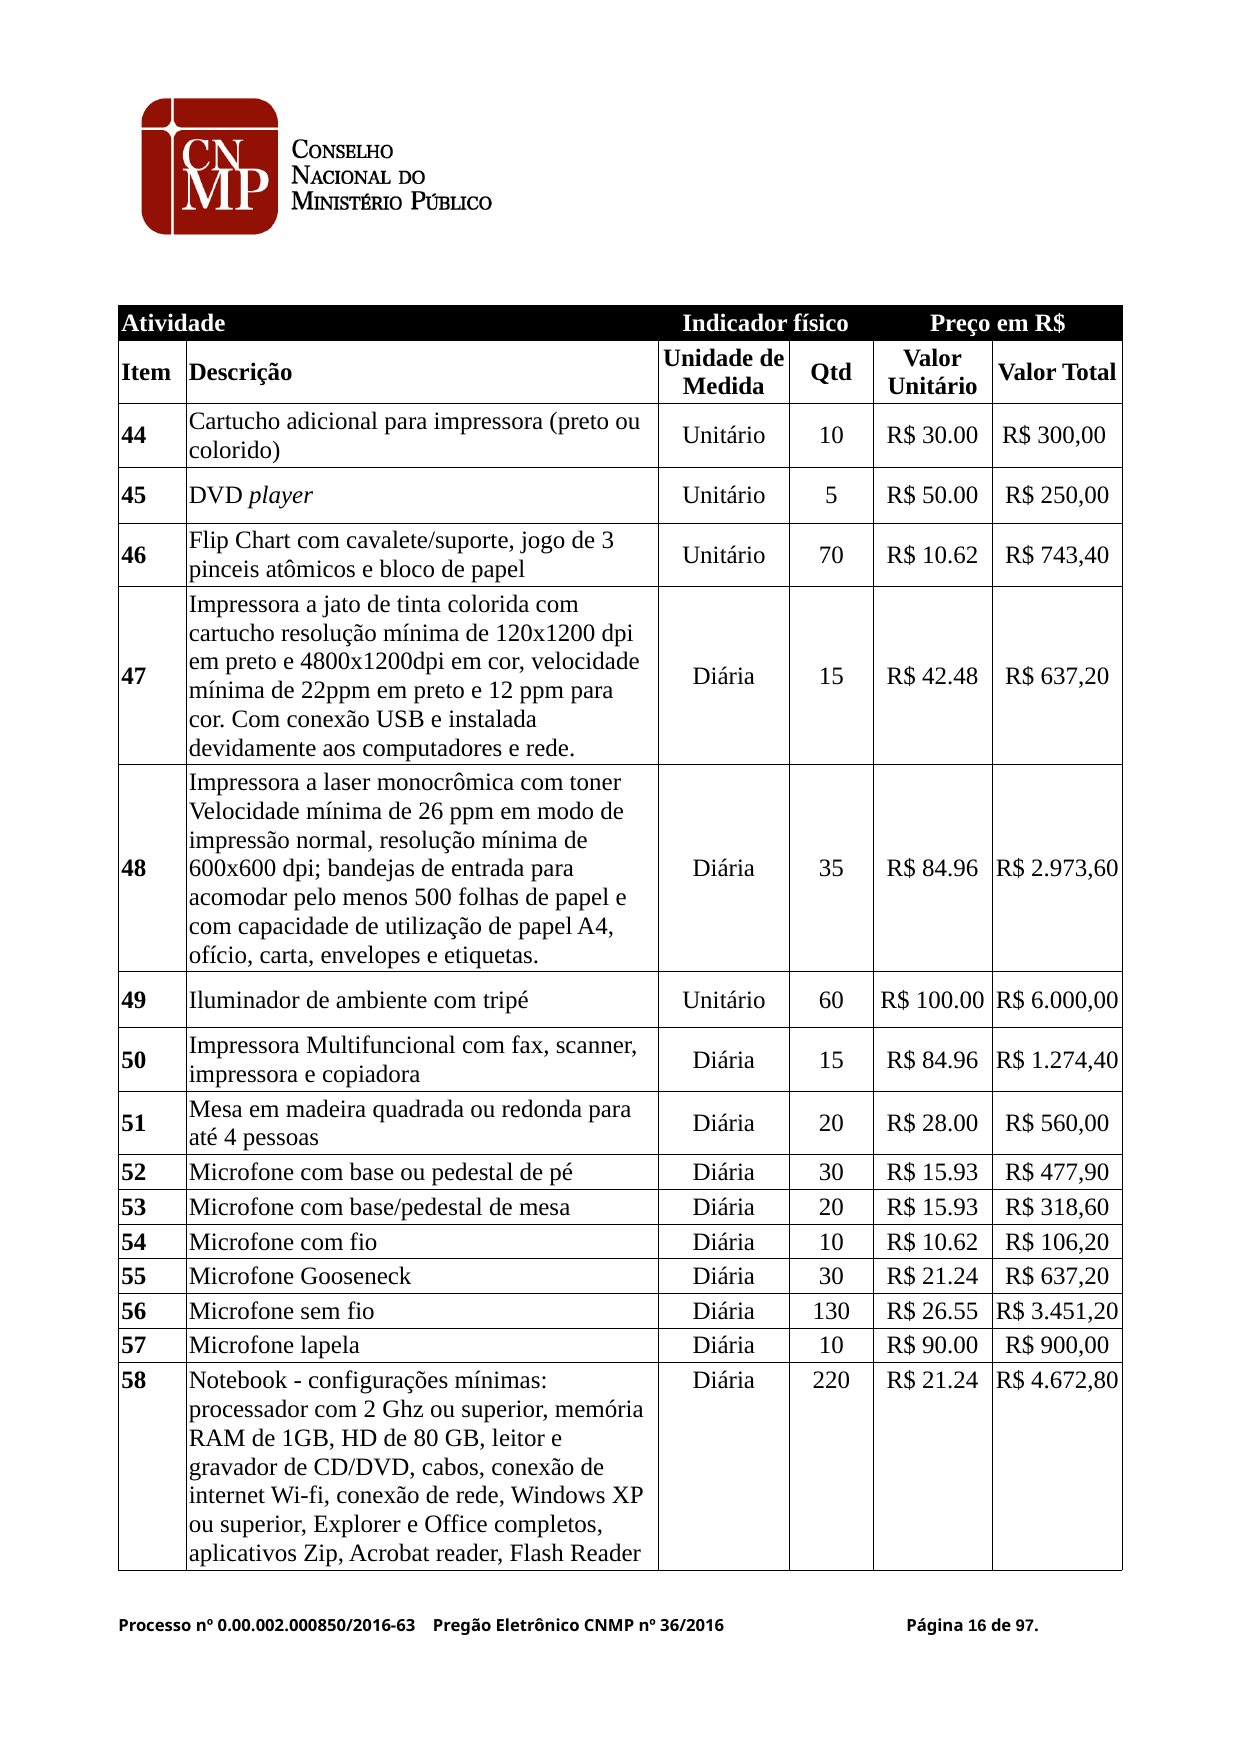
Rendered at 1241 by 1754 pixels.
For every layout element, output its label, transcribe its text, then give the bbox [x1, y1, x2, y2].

table_cell Unitário [659, 468, 789, 522]
table_cell R$ 318,60 [993, 1190, 1122, 1223]
table_cell 70 [790, 524, 873, 586]
table_cell R$ 26,55 [874, 1294, 992, 1328]
table_cell R$ 50,00 [874, 468, 992, 522]
table_cell 44 [119, 404, 186, 467]
table_cell Valor Unitário [874, 341, 992, 403]
table_cell DVD player [187, 468, 658, 522]
table_cell Item [119, 341, 186, 403]
table_cell Microfone com base/pedestal de mesa [187, 1190, 658, 1223]
table_cell R$ 15,93 [874, 1190, 992, 1223]
picture [118, 76, 507, 256]
table_cell R$ 300,00 [993, 404, 1122, 467]
table_cell Impressora a jato de tinta colorida com cartucho resolução mínima de 120x1200 dpi em preto e 4800x1200dpi em cor, velocidade mínima de 22ppm em preto e 12 ppm para cor. Com conexão USB e instalada devidamente aos computadores e rede. [187, 587, 658, 764]
table_cell R$ 1.274,40 [993, 1028, 1122, 1091]
table_cell Diária [659, 1259, 789, 1293]
table_cell Notebook - configurações mínimas: processador com 2 Ghz ou superior, memória RAM de 1GB, HD de 80 GB, leitor e gravador de CD/DVD, cabos, conexão de internet Wi-fi, conexão de rede, Windows XP ou superior, Explorer e Office completos, aplicativos Zip, Acrobat reader, Flash Reader [187, 1363, 658, 1569]
table_cell Descrição [187, 341, 658, 403]
table_header Preço em R$ [874, 306, 1122, 340]
table_cell R$ 637,20 [993, 1259, 1122, 1293]
table_cell 30 [790, 1155, 873, 1189]
table_cell R$ 2.973,60 [993, 765, 1122, 971]
table_cell 56 [119, 1294, 186, 1328]
table_cell 30 [790, 1259, 873, 1293]
table_cell R$ 637,20 [993, 587, 1122, 764]
table_cell Qtd [790, 341, 873, 403]
table_cell R$ 84,96 [874, 765, 992, 971]
table_cell R$ 30,00 [874, 404, 992, 467]
table_header Indicador físico [659, 306, 873, 340]
table_cell R$ 900,00 [993, 1329, 1122, 1362]
table_cell R$ 10,62 [874, 524, 992, 586]
table_cell Impressora a laser monocrômica com toner Velocidade mínima de 26 ppm em modo de impressão normal, resolução mínima de 600x600 dpi; bandejas de entrada para acomodar pelo menos 500 folhas de papel e com capacidade de utilização de papel A4, ofício, carta, envelopes e etiquetas. [187, 765, 658, 971]
table_cell R$ 4.672,80 [993, 1363, 1122, 1569]
table_cell 57 [119, 1329, 186, 1362]
table_cell R$ 477,90 [993, 1155, 1122, 1189]
table_cell Diária [659, 1190, 789, 1223]
table_cell Iluminador de ambiente com tripé [187, 972, 658, 1027]
table_cell 58 [119, 1363, 186, 1569]
table_cell Unitário [659, 404, 789, 467]
table_cell 54 [119, 1225, 186, 1258]
table_cell R$ 743,40 [993, 524, 1122, 586]
table_cell 20 [790, 1190, 873, 1223]
table_cell Diária [659, 1329, 789, 1362]
table_cell Mesa em madeira quadrada ou redonda para até 4 pessoas [187, 1092, 658, 1154]
table_cell R$ 28,00 [874, 1092, 992, 1154]
table_cell 52 [119, 1155, 186, 1189]
table_cell 50 [119, 1028, 186, 1091]
table_cell Diária [659, 1294, 789, 1328]
table_cell Diária [659, 1363, 789, 1569]
table_cell 20 [790, 1092, 873, 1154]
table_cell R$ 106,20 [993, 1225, 1122, 1258]
table_cell 46 [119, 524, 186, 586]
table_cell 47 [119, 587, 186, 764]
table_cell 5 [790, 468, 873, 522]
table_cell R$ 100,00 [874, 972, 992, 1027]
table_cell R$ 21,24 [874, 1259, 992, 1293]
table_cell 220 [790, 1363, 873, 1569]
table_cell R$ 3.451,20 [993, 1294, 1122, 1328]
table_cell Diária [659, 765, 789, 971]
table_cell Unitário [659, 524, 789, 586]
table_cell R$ 21,24 [874, 1363, 992, 1569]
table_cell Cartucho adicional para impressora (preto ou colorido) [187, 404, 658, 467]
table_cell 15 [790, 1028, 873, 1091]
table_cell 45 [119, 468, 186, 522]
table_cell Diária [659, 587, 789, 764]
table_cell 53 [119, 1190, 186, 1223]
table_cell 10 [790, 1225, 873, 1258]
table_cell Flip Chart com cavalete/suporte, jogo de 3 pinceis atômicos e bloco de papel [187, 524, 658, 586]
table_cell 130 [790, 1294, 873, 1328]
table_cell R$ 90,00 [874, 1329, 992, 1362]
table_cell 15 [790, 587, 873, 764]
table_cell R$ 10,62 [874, 1225, 992, 1258]
table_cell R$ 15,93 [874, 1155, 992, 1189]
table_cell 48 [119, 765, 186, 971]
table_cell Microfone Gooseneck [187, 1259, 658, 1293]
table_cell Impressora Multifuncional com fax, scanner, impressora e copiadora [187, 1028, 658, 1091]
table_cell 60 [790, 972, 873, 1027]
table_cell 51 [119, 1092, 186, 1154]
table_cell Unitário [659, 972, 789, 1027]
table_cell Valor Total [993, 341, 1122, 403]
table_cell 35 [790, 765, 873, 971]
table_cell Diária [659, 1092, 789, 1154]
table_cell R$ 84,96 [874, 1028, 992, 1091]
table_cell 10 [790, 404, 873, 467]
table_cell R$ 560,00 [993, 1092, 1122, 1154]
table_cell R$ 250,00 [993, 468, 1122, 522]
table_header Atividade [119, 306, 658, 340]
table_cell 49 [119, 972, 186, 1027]
table_cell Microfone com fio [187, 1225, 658, 1258]
table_cell Microfone com base ou pedestal de pé [187, 1155, 658, 1189]
table_cell Unidade de Medida [659, 341, 789, 403]
table_cell Diária [659, 1155, 789, 1189]
table_cell R$ 42,48 [874, 587, 992, 764]
table_cell Diária [659, 1225, 789, 1258]
table_cell 55 [119, 1259, 186, 1293]
table_cell R$ 6.000,00 [993, 972, 1122, 1027]
table_cell 10 [790, 1329, 873, 1362]
table_cell Diária [659, 1028, 789, 1091]
table_cell Microfone sem fio [187, 1294, 658, 1328]
table_cell Microfone lapela [187, 1329, 658, 1362]
